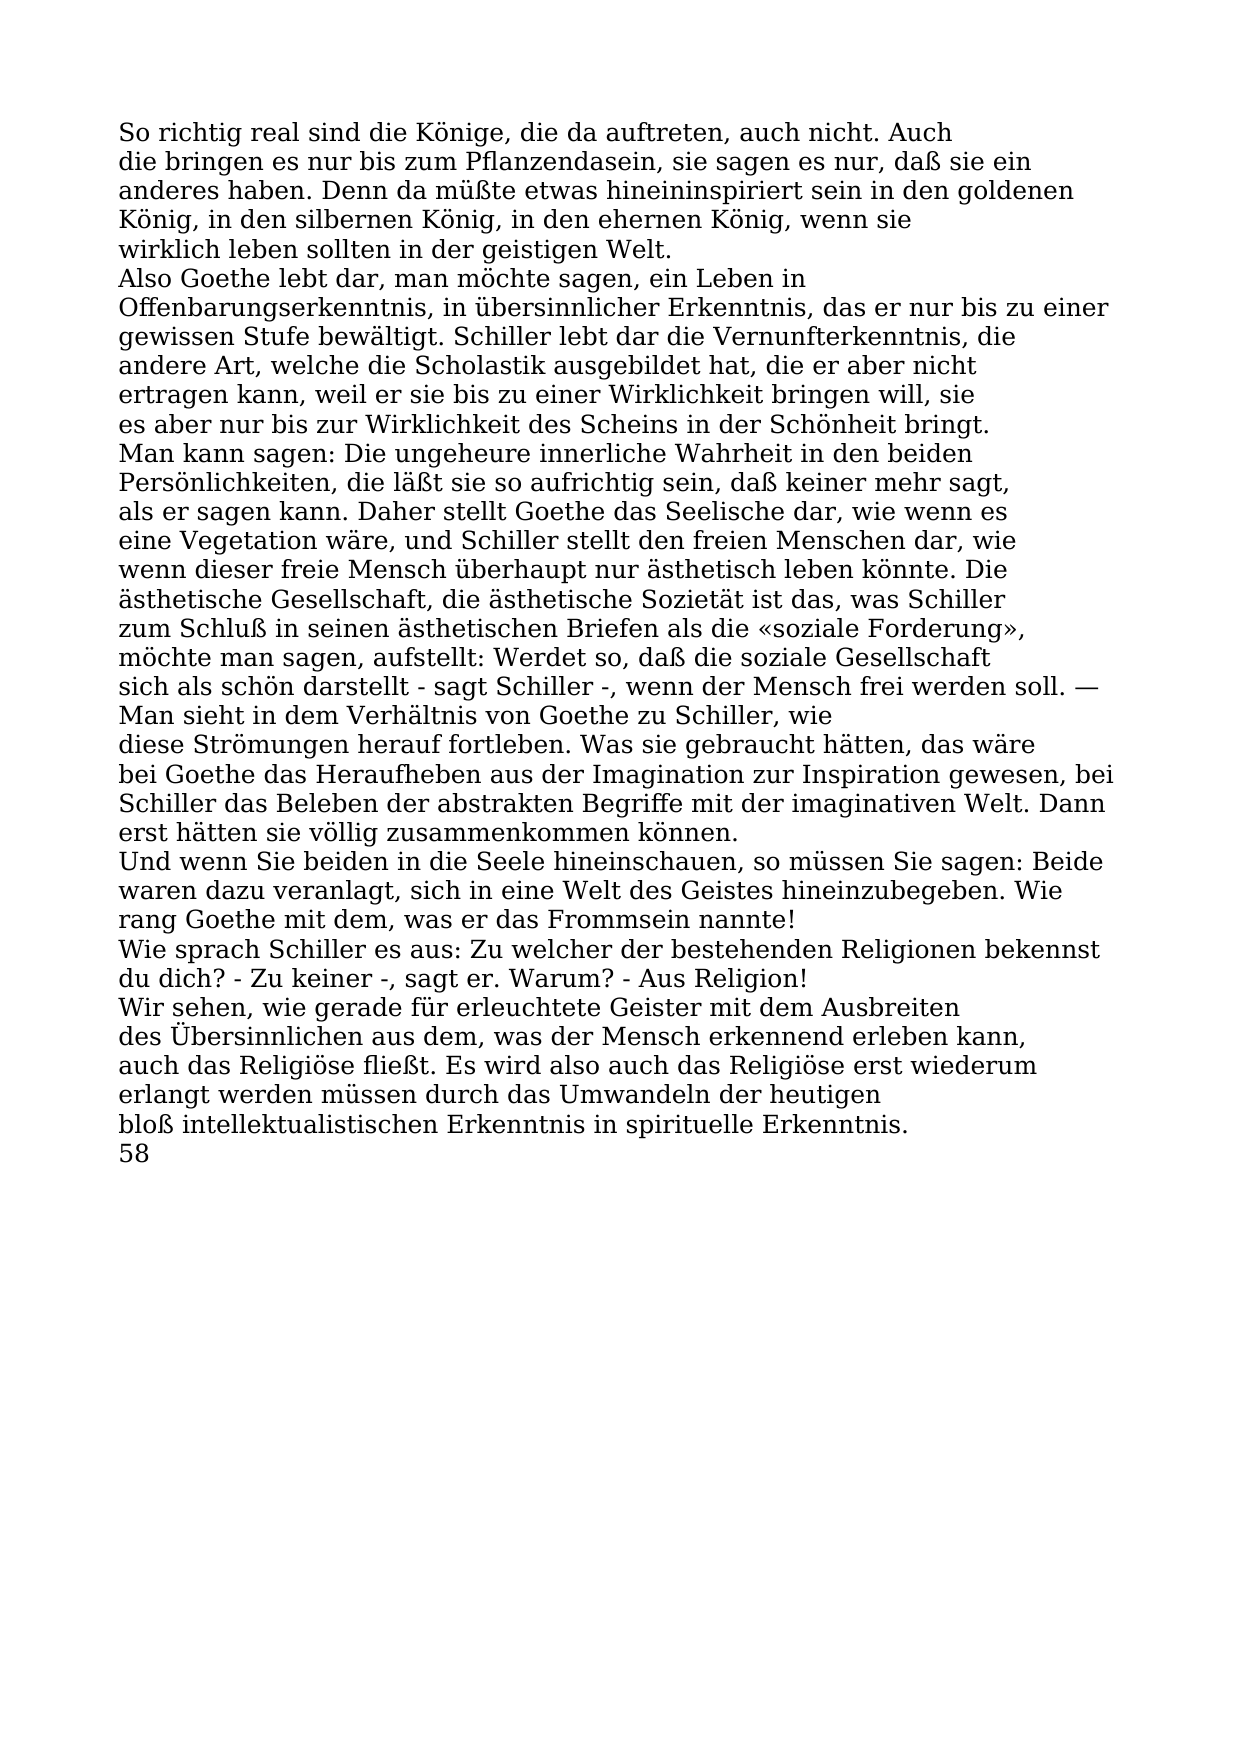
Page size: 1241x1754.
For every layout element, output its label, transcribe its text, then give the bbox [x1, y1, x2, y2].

text bei Goethe das Heraufheben aus der Imagination zur Inspiration gewesen, bei Schiller das Beleben der abstrakten Begriffe mit der imaginativen Welt. Dann erst hätten sie völlig zusammenkommen können. [118, 760, 1122, 847]
text des Übersinnlichen aus dem, was der Mensch erkennend erleben kann, [118, 1022, 1122, 1051]
text die bringen es nur bis zum Pflanzendasein, sie sagen es nur, daß sie ein [118, 147, 1122, 176]
text als er sagen kann. Daher stellt Goethe das Seelische dar, wie wenn es [118, 497, 1122, 526]
text andere Art, welche die Scholastik ausgebildet hat, die er aber nicht [118, 351, 1122, 381]
text Also Goethe lebt dar, man möchte sagen, ein Leben in Offenbarungserkenntnis, in übersinnlicher Erkenntnis, das er nur bis zu einer [118, 264, 1122, 322]
text So richtig real sind die Könige, die da auftreten, auch nicht. Auch [118, 118, 1122, 147]
text gewissen Stufe bewältigt. Schiller lebt dar die Vernunfterkenntnis, die [118, 322, 1122, 351]
text anderes haben. Denn da müßte etwas hineininspiriert sein in den goldenen König, in den silbernen König, in den ehernen König, wenn sie [118, 176, 1122, 235]
text zum Schluß in seinen ästhetischen Briefen als die «soziale Forderung», [118, 614, 1122, 643]
text 58 [118, 1139, 1122, 1168]
text diese Strömungen herauf fortleben. Was sie gebraucht hätten, das wäre [118, 731, 1122, 760]
text Wie sprach Schiller es aus: Zu welcher der bestehenden Religionen bekennst du dich? - Zu keiner -, sagt er. Warum? - Aus Religion! [118, 935, 1122, 993]
text möchte man sagen, aufstellt: Werdet so, daß die soziale Gesellschaft [118, 643, 1122, 672]
text bloß intellektualistischen Erkenntnis in spirituelle Erkenntnis. [118, 1110, 1122, 1139]
text Wir sehen, wie gerade für erleuchtete Geister mit dem Ausbreiten [118, 993, 1122, 1022]
text sich als schön darstellt - sagt Schiller -, wenn der Mensch frei werden soll. — Man sieht in dem Verhältnis von Goethe zu Schiller, wie [118, 672, 1122, 731]
text ästhetische Gesellschaft, die ästhetische Sozietät ist das, was Schiller [118, 585, 1122, 614]
text Persönlichkeiten, die läßt sie so aufrichtig sein, daß keiner mehr sagt, [118, 468, 1122, 497]
text wirklich leben sollten in der geistigen Welt. [118, 235, 1122, 264]
text ertragen kann, weil er sie bis zu einer Wirklichkeit bringen will, sie [118, 381, 1122, 410]
text Und wenn Sie beiden in die Seele hineinschauen, so müssen Sie sagen: Beide waren dazu veranlagt, sich in eine Welt des Geistes hineinzubegeben. Wie rang Goethe mit dem, was er das Frommsein nannte! [118, 847, 1122, 935]
text auch das Religiöse fließt. Es wird also auch das Religiöse erst wiederum erlangt werden müssen durch das Umwandeln der heutigen [118, 1051, 1122, 1110]
text Man kann sagen: Die ungeheure innerliche Wahrheit in den beiden [118, 439, 1122, 468]
text eine Vegetation wäre, und Schiller stellt den freien Menschen dar, wie [118, 526, 1122, 556]
text es aber nur bis zur Wirklichkeit des Scheins in der Schönheit bringt. [118, 410, 1122, 439]
text wenn dieser freie Mensch überhaupt nur ästhetisch leben könnte. Die [118, 556, 1122, 585]
